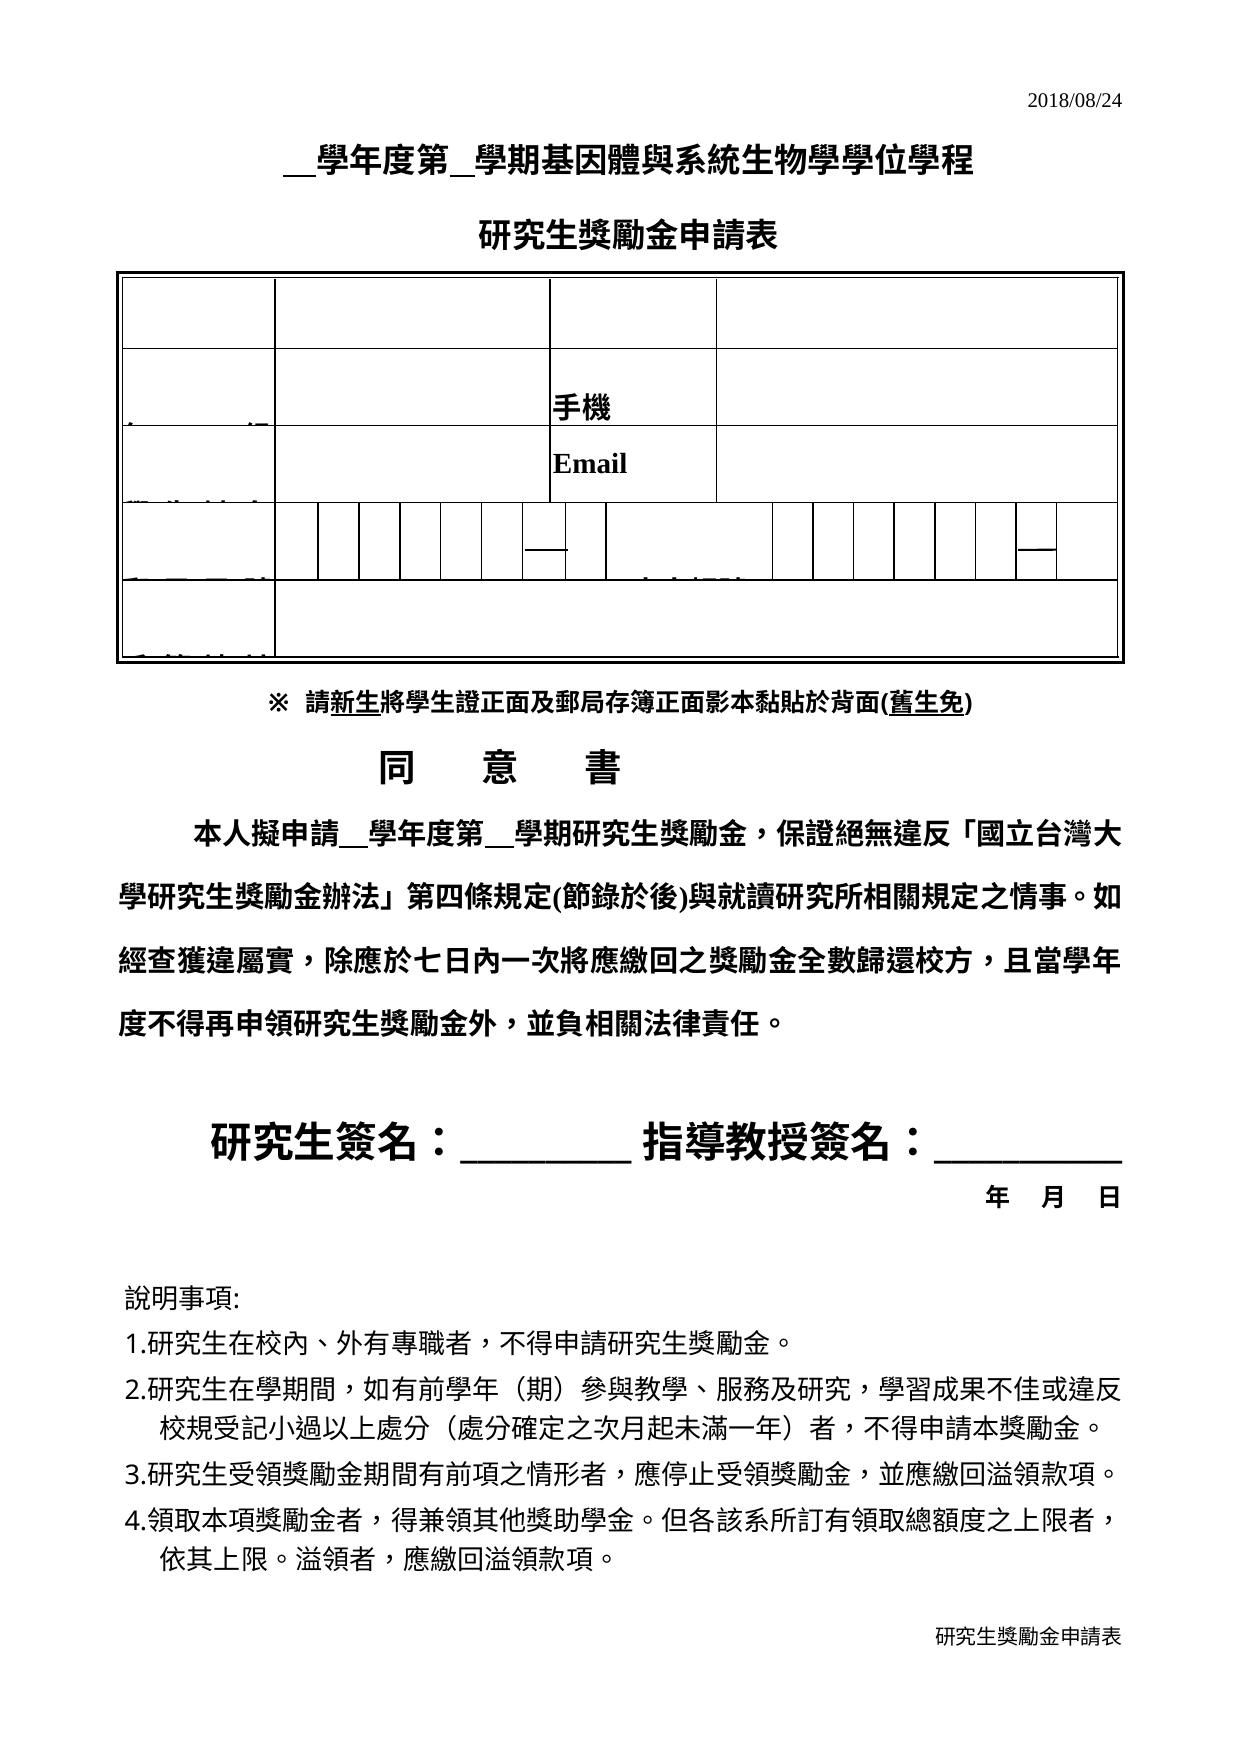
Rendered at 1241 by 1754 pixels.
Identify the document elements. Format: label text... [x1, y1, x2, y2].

table_cell [441, 503, 481, 579]
table_cell 學生姓名 [123, 426, 274, 502]
table_header [276, 278, 550, 348]
table_cell [814, 503, 853, 579]
table_cell [717, 349, 1117, 425]
text 年 月 日 [118, 1177, 1122, 1214]
table_cell [482, 503, 522, 579]
table_cell [276, 426, 549, 502]
text 本人擬申請 學年度第 學期研究生獎勵金，保證絕無違反「國立台灣大學研究生獎勵金辦法」第四條規定(節錄於後)與就讀研究所相關規定之情事。如經查獲違屬實，除應於七日內一次將應繳回之獎勵金全數歸還校方，且當學年度不得再申領研究生獎勵金外，並負相關法律責任。 [118, 811, 1122, 1043]
table_cell [401, 503, 440, 579]
table_cell 手機 [551, 349, 716, 425]
table_header 學 號 [119, 274, 275, 348]
table_header 學 號 [123, 278, 275, 348]
table_header [717, 278, 1117, 348]
table_cell Email [551, 426, 716, 502]
table_cell 郵局局號 [123, 503, 274, 579]
table_cell 年級 [123, 349, 274, 425]
table_cell [976, 503, 1015, 579]
text 研究生獎勵金申請表 [118, 196, 1122, 271]
table_cell 本人帳號 [607, 503, 772, 579]
table_cell [276, 503, 317, 579]
table_cell [1057, 503, 1117, 579]
table_header 身份證字號 [551, 278, 716, 348]
table_header [717, 274, 1121, 348]
table_cell [276, 349, 549, 425]
text 4.領取本項獎勵金者，得兼領其他獎助學金。但各該系所訂有領取總額度之上限者，依其上限。溢領者，應繳回溢領款項。 [124, 1499, 1122, 1577]
table_cell [276, 581, 1117, 656]
text 2.研究生在學期間，如有前學年（期）參與教學、服務及研究，學習成果不佳或違反校規受記小過以上處分（處分確定之次月起未滿一年）者，不得申請本獎勵金。 [124, 1368, 1122, 1447]
table_cell [895, 503, 934, 579]
text 學年度第 學期基因體與系統生物學學位學程 [118, 121, 1122, 196]
table_cell [936, 503, 975, 579]
table_cell [566, 503, 605, 579]
list 請新生將學生證正面及郵局存簿正面影本黏貼於背面(舊生免) [118, 683, 1122, 719]
text 1.研究生在校內、外有專職者，不得申請研究生獎勵金。 [124, 1322, 1122, 1362]
table_cell [1017, 503, 1056, 579]
table_cell [773, 503, 812, 579]
table_cell [523, 503, 565, 579]
text 3.研究生受領獎勵金期間有前項之情形者，應停止受領獎勵金，並應繳回溢領款項。 [124, 1453, 1122, 1492]
table_cell [319, 503, 358, 579]
table_cell 戶籍地址 [123, 581, 274, 656]
text 研究生簽名：__________ 指導教授簽名：___________ [118, 1102, 1122, 1177]
text 同 意 書 [118, 738, 1122, 792]
table_cell [854, 503, 893, 579]
table_cell [360, 503, 399, 579]
table_cell [717, 426, 1117, 502]
text 說明事項: [124, 1277, 1122, 1316]
